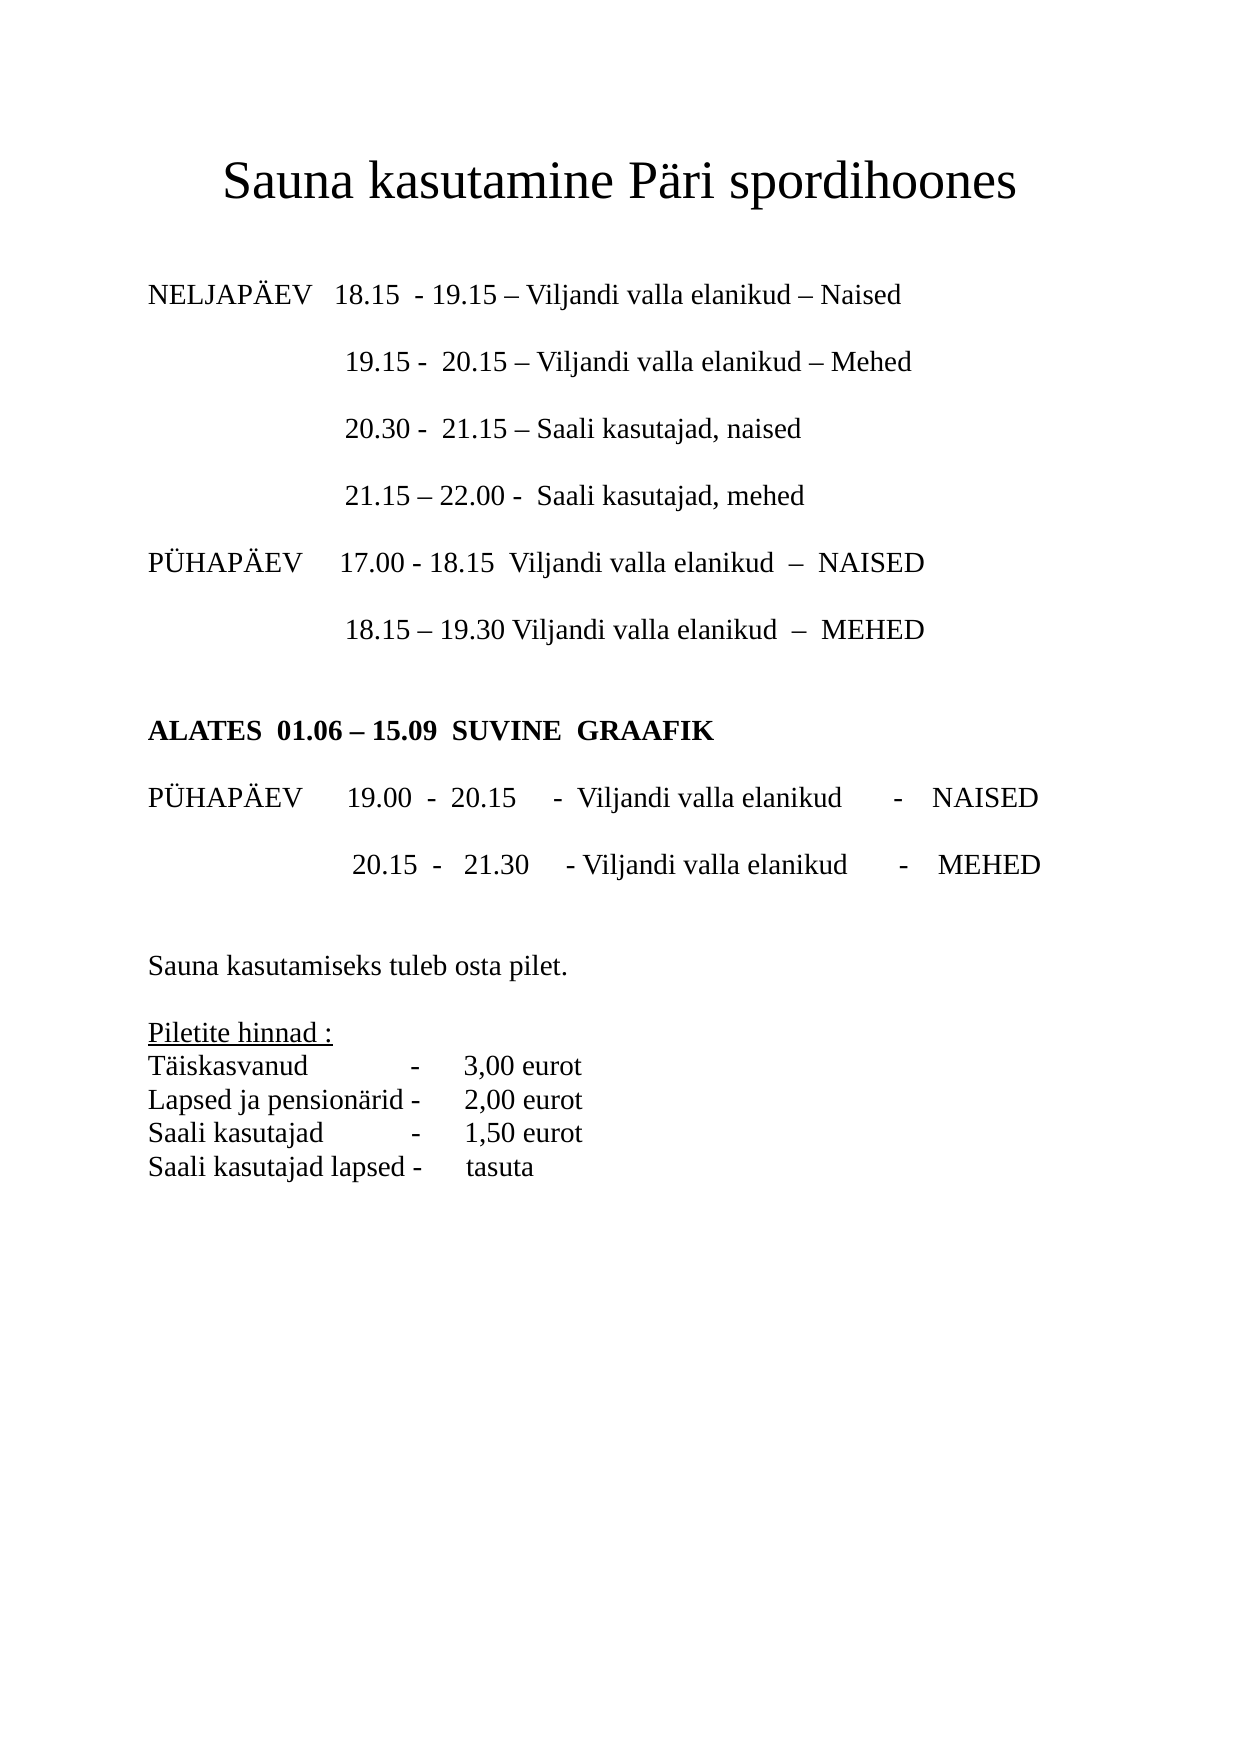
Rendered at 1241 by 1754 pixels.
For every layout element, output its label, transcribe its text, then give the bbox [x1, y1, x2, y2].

text NELJAPÄEV 18.15 - 19.15 – Viljandi valla elanikud – Naised [148, 277, 1093, 311]
text PÜHAPÄEV 19.00 - 20.15 - Viljandi valla elanikud - NAISED [148, 780, 1093, 814]
text Täiskasvanud - 3,00 eurot [148, 1048, 1093, 1082]
text 18.15 – 19.30 Viljandi valla elanikud – MEHED [148, 612, 1093, 646]
text Saali kasutajad - 1,50 eurot [148, 1116, 1093, 1149]
text Lapsed ja pensionärid - 2,00 eurot [148, 1082, 1093, 1116]
text Sauna kasutamine Päri spordihoones [148, 148, 1093, 210]
text 20.30 - 21.15 – Saali kasutajad, naised [148, 411, 1093, 445]
text Sauna kasutamiseks tuleb osta pilet. [148, 948, 1093, 981]
text ALATES 01.06 – 15.09 SUVINE GRAAFIK [148, 713, 1093, 747]
text 21.15 – 22.00 - Saali kasutajad, mehed [148, 478, 1093, 512]
text Piletite hinnad : [148, 981, 1093, 1048]
text Saali kasutajad lapsed - tasuta [148, 1149, 1093, 1183]
text 20.15 - 21.30 - Viljandi valla elanikud - MEHED [148, 847, 1093, 881]
text PÜHAPÄEV 17.00 - 18.15 Viljandi valla elanikud – NAISED [148, 545, 1093, 579]
text 19.15 - 20.15 – Viljandi valla elanikud – Mehed [148, 344, 1093, 378]
